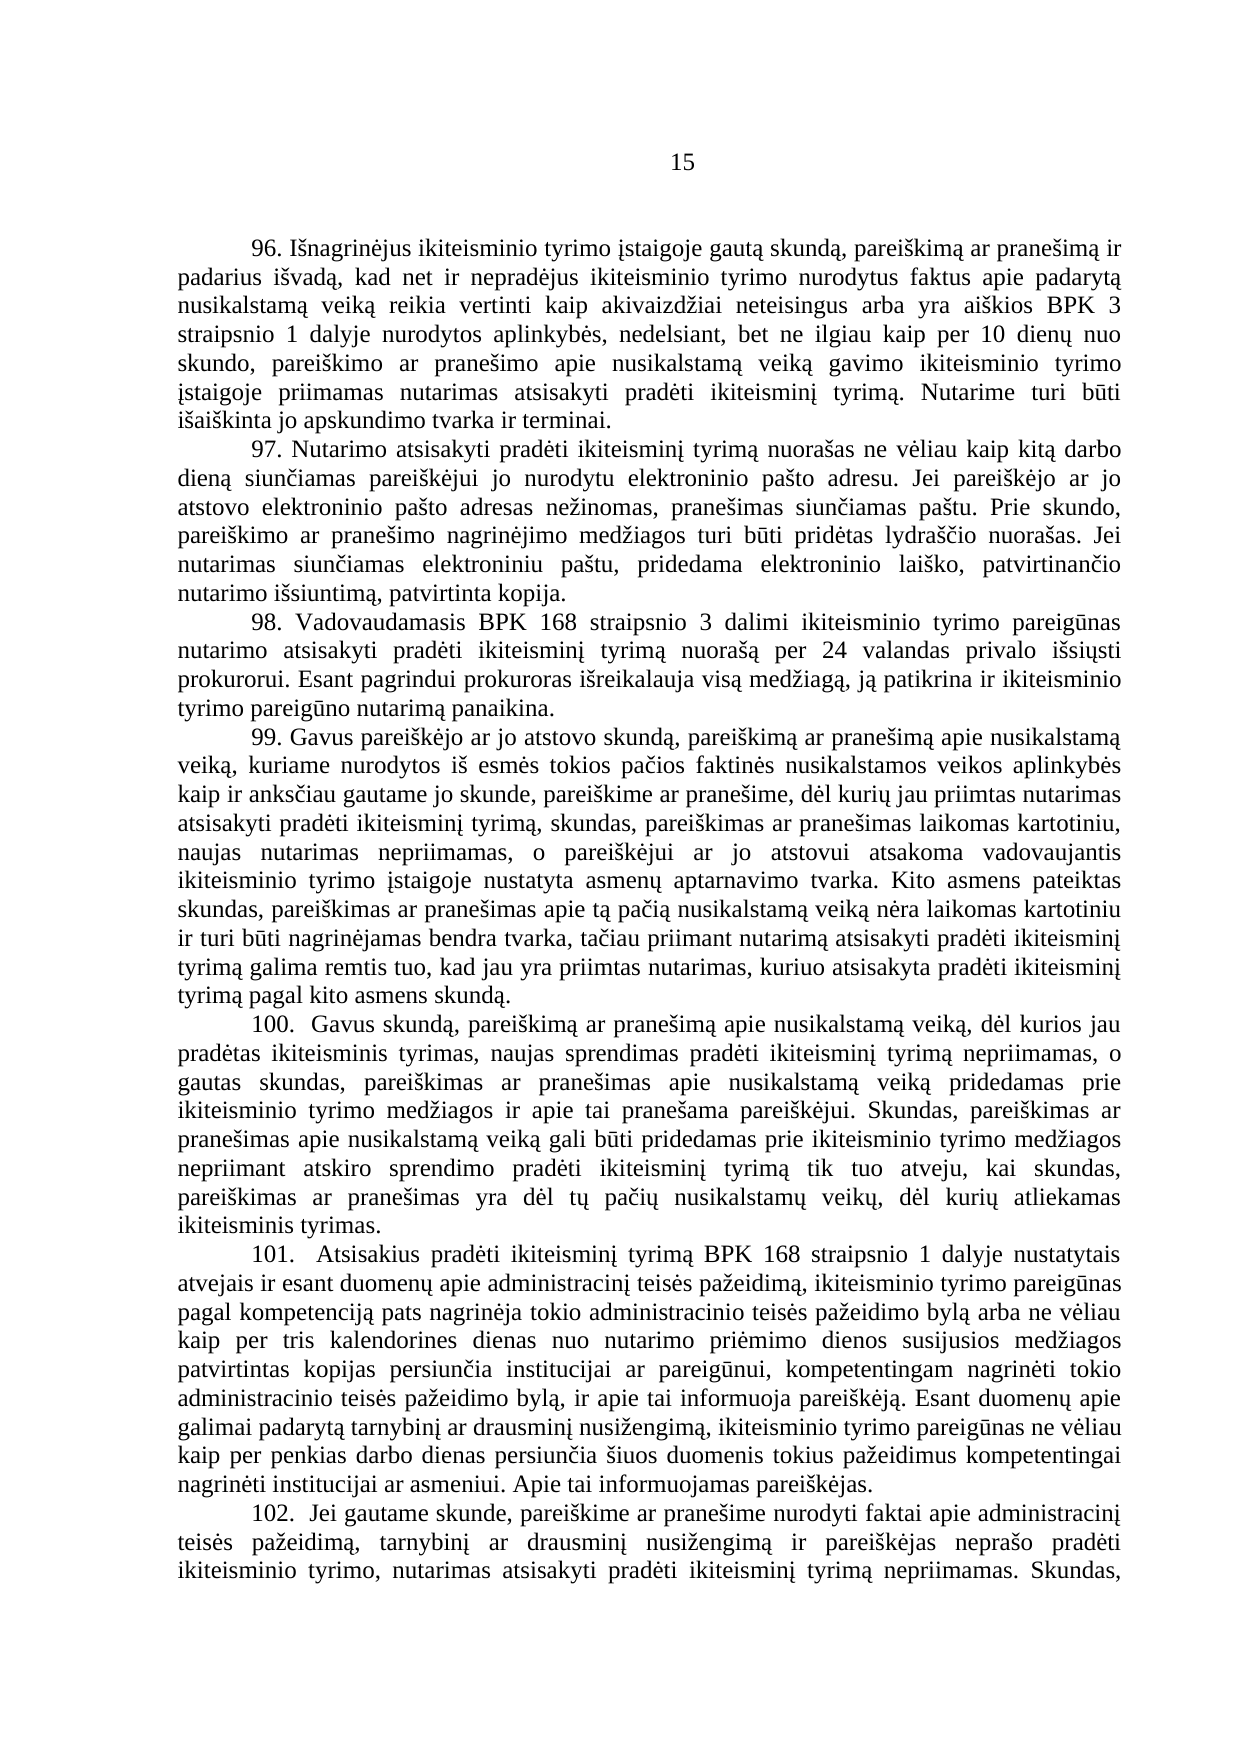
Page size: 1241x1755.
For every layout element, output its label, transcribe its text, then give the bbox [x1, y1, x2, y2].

text 98. Vadovaudamasis BPK 168 straipsnio 3 dalimi ikiteisminio tyrimo pareigūnas nutarimo atsisakyti pradėti ikiteisminį tyrimą nuorašą per 24 valandas privalo išsiųsti prokurorui. Esant pagrindui prokuroras išreikalauja visą medžiagą, ją patikrina ir ikiteisminio tyrimo pareigūno nutarimą panaikina. [177, 607, 1122, 722]
text 97. Nutarimo atsisakyti pradėti ikiteisminį tyrimą nuorašas ne vėliau kaip kitą darbo dieną siunčiamas pareiškėjui jo nurodytu elektroninio pašto adresu. Jei pareiškėjo ar jo atstovo elektroninio pašto adresas nežinomas, pranešimas siunčiamas paštu. Prie skundo, pareiškimo ar pranešimo nagrinėjimo medžiagos turi būti pridėtas lydraščio nuorašas. Jei nutarimas siunčiamas elektroniniu paštu, pridedama elektroninio laiško, patvirtinančio nutarimo išsiuntimą, patvirtinta kopija. [177, 434, 1122, 607]
text 99. Gavus pareiškėjo ar jo atstovo skundą, pareiškimą ar pranešimą apie nusikalstamą veiką, kuriame nurodytos iš esmės tokios pačios faktinės nusikalstamos veikos aplinkybės kaip ir anksčiau gautame jo skunde, pareiškime ar pranešime, dėl kurių jau priimtas nutarimas atsisakyti pradėti ikiteisminį tyrimą, skundas, pareiškimas ar pranešimas laikomas kartotiniu, naujas nutarimas nepriimamas, o pareiškėjui ar jo atstovui atsakoma vadovaujantis ikiteisminio tyrimo įstaigoje nustatyta asmenų aptarnavimo tvarka. Kito asmens pateiktas skundas, pareiškimas ar pranešimas apie tą pačią nusikalstamą veiką nėra laikomas kartotiniu ir turi būti nagrinėjamas bendra tvarka, tačiau priimant nutarimą atsisakyti pradėti ikiteisminį tyrimą galima remtis tuo, kad jau yra priimtas nutarimas, kuriuo atsisakyta pradėti ikiteisminį tyrimą pagal kito asmens skundą. [177, 722, 1122, 1009]
text 96. Išnagrinėjus ikiteisminio tyrimo įstaigoje gautą skundą, pareiškimą ar pranešimą ir padarius išvadą, kad net ir nepradėjus ikiteisminio tyrimo nurodytus faktus apie padarytą nusikalstamą veiką reikia vertinti kaip akivaizdžiai neteisingus arba yra aiškios BPK 3 straipsnio 1 dalyje nurodytos aplinkybės, nedelsiant, bet ne ilgiau kaip per 10 dienų nuo skundo, pareiškimo ar pranešimo apie nusikalstamą veiką gavimo ikiteisminio tyrimo įstaigoje priimamas nutarimas atsisakyti pradėti ikiteisminį tyrimą. Nutarime turi būti išaiškinta jo apskundimo tvarka ir terminai. [177, 233, 1122, 434]
text 101. Atsisakius pradėti ikiteisminį tyrimą BPK 168 straipsnio 1 dalyje nustatytais atvejais ir esant duomenų apie administracinį teisės pažeidimą, ikiteisminio tyrimo pareigūnas pagal kompetenciją pats nagrinėja tokio administracinio teisės pažeidimo bylą arba ne vėliau kaip per tris kalendorines dienas nuo nutarimo priėmimo dienos susijusios medžiagos patvirtintas kopijas persiunčia institucijai ar pareigūnui, kompetentingam nagrinėti tokio administracinio teisės pažeidimo bylą, ir apie tai informuoja pareiškėją. Esant duomenų apie galimai padarytą tarnybinį ar drausminį nusižengimą, ikiteisminio tyrimo pareigūnas ne vėliau kaip per penkias darbo dienas persiunčia šiuos duomenis tokius pažeidimus kompetentingai nagrinėti institucijai ar asmeniui. Apie tai informuojamas pareiškėjas. [177, 1239, 1122, 1498]
text 102. Jei gautame skunde, pareiškime ar pranešime nurodyti faktai apie administracinį teisės pažeidimą, tarnybinį ar drausminį nusižengimą ir pareiškėjas neprašo pradėti ikiteisminio tyrimo, nutarimas atsisakyti pradėti ikiteisminį tyrimą nepriimamas. Skundas, [177, 1498, 1122, 1584]
text 100. Gavus skundą, pareiškimą ar pranešimą apie nusikalstamą veiką, dėl kurios jau pradėtas ikiteisminis tyrimas, naujas sprendimas pradėti ikiteisminį tyrimą nepriimamas, o gautas skundas, pareiškimas ar pranešimas apie nusikalstamą veiką pridedamas prie ikiteisminio tyrimo medžiagos ir apie tai pranešama pareiškėjui. Skundas, pareiškimas ar pranešimas apie nusikalstamą veiką gali būti pridedamas prie ikiteisminio tyrimo medžiagos nepriimant atskiro sprendimo pradėti ikiteisminį tyrimą tik tuo atveju, kai skundas, pareiškimas ar pranešimas yra dėl tų pačių nusikalstamų veikų, dėl kurių atliekamas ikiteisminis tyrimas. [177, 1009, 1122, 1239]
